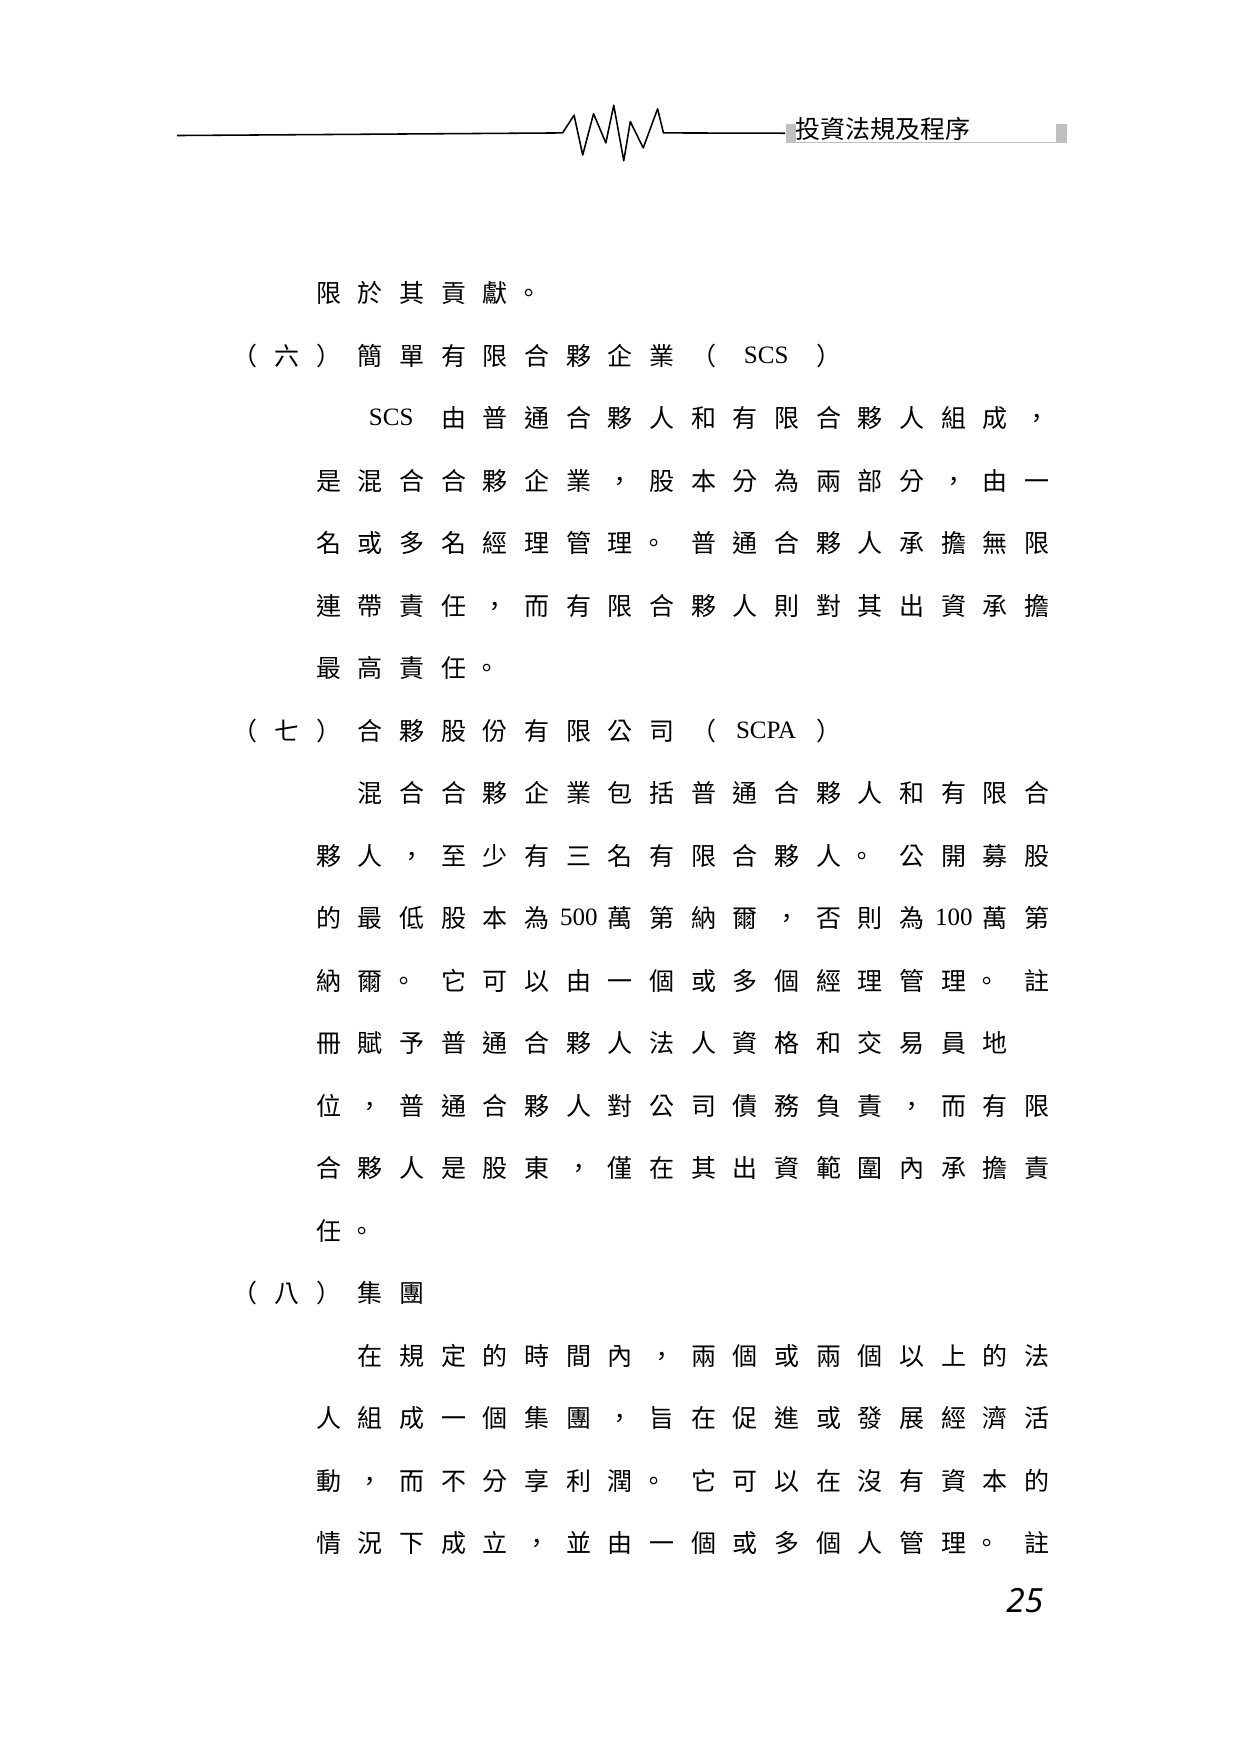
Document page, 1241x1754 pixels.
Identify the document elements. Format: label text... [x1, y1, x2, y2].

text SCS由普通合夥人和有限合夥人組成，是混合合夥企業，股本分為兩部分，由一名或多名經理管理。普通合夥人承擔無限連帶責任，而有限合夥人則對其出資承擔最高責任。 [281, 375, 1058, 688]
text （八）集團 [207, 1250, 1058, 1313]
text （六）簡單有限合夥企業（SCS） [207, 313, 1058, 375]
text （七）合夥股份有限公司（SCPA） [207, 688, 1058, 750]
text 混合合夥企業包括普通合夥人和有限合夥人，至少有三名有限合夥人。公開募股的最低股本為500萬第納爾，否則為100萬第納爾。它可以由一個或多個經理管理。註冊賦予普通合夥人法人資格和交易員地位，普通合夥人對公司債務負責，而有限合夥人是股東，僅在其出資範圍內承擔責任。 [281, 750, 1058, 1250]
text 在規定的時間內，兩個或兩個以上的法人組成一個集團，旨在促進或發展經濟活動，而不分享利潤。它可以在沒有資本的情況下成立，並由一個或多個人管理。註 [281, 1313, 1058, 1563]
text 限於其貢獻。 [281, 250, 1058, 313]
